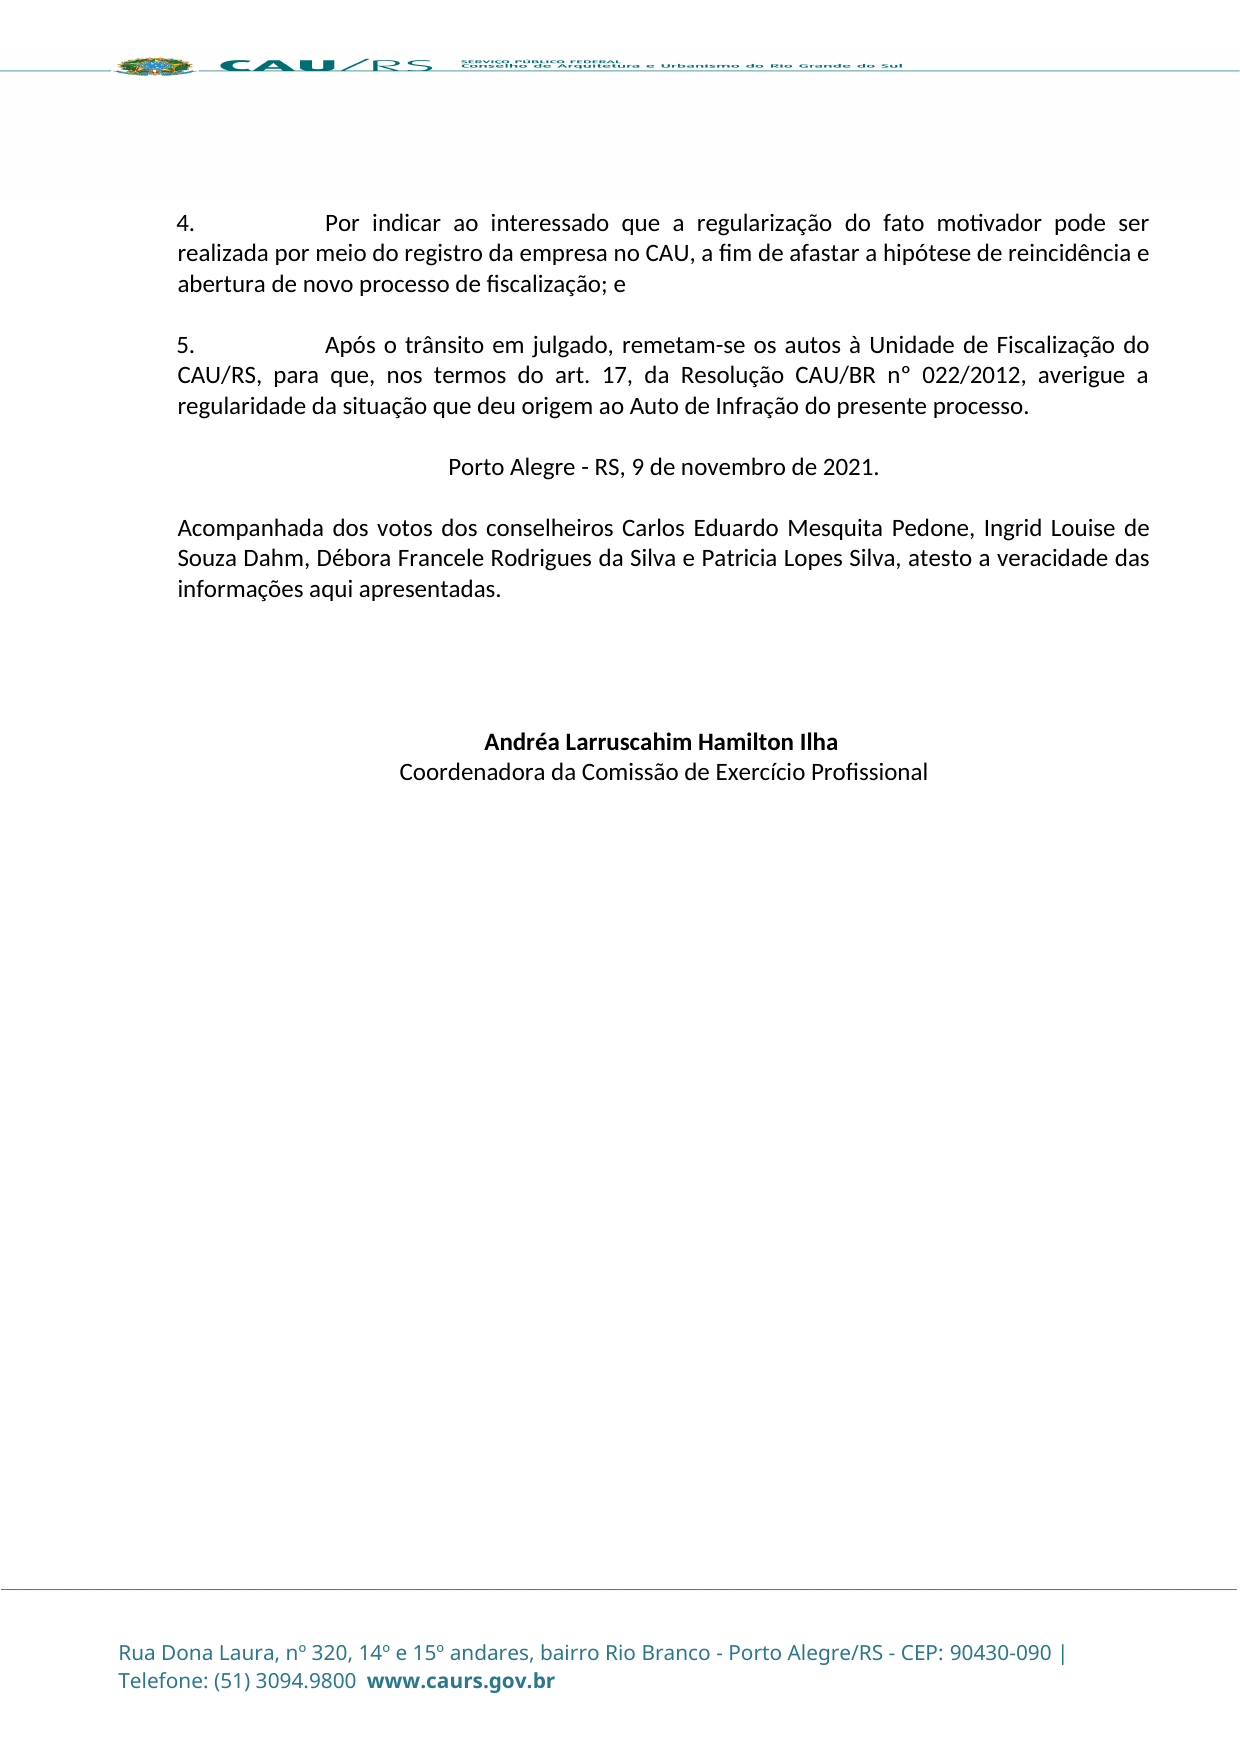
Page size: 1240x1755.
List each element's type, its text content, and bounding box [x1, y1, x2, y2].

text Coordenadora da Comissão de Exercício Profissional [177, 756, 1151, 787]
text Porto Alegre - RS, 9 de novembro de 2021. [177, 451, 1151, 481]
text Andréa Larruscahim Hamilton Ilha [177, 726, 1151, 756]
list Por indicar ao interessado que a regularização do fato motivador pode ser realizada por meio do registro da empresa no CAU, a fim de afastar a hipótese de reincidência e abertura de novo processo de fiscalização; e [176, 207, 1151, 298]
text Acompanhada dos votos dos conselheiros Carlos Eduardo Mesquita Pedone, Ingrid Louise de Souza Dahm, Débora Francele Rodrigues da Silva e Patricia Lopes Silva, atesto a veracidade das informações aqui apresentadas. [177, 512, 1151, 603]
list Após o trânsito em julgado, remetam-se os autos à Unidade de Fiscalização do CAU/RS, para que, nos termos do art. 17, da Resolução CAU/BR nº 022/2012, averigue a regularidade da situação que deu origem ao Auto de Infração do presente processo. [176, 329, 1151, 420]
